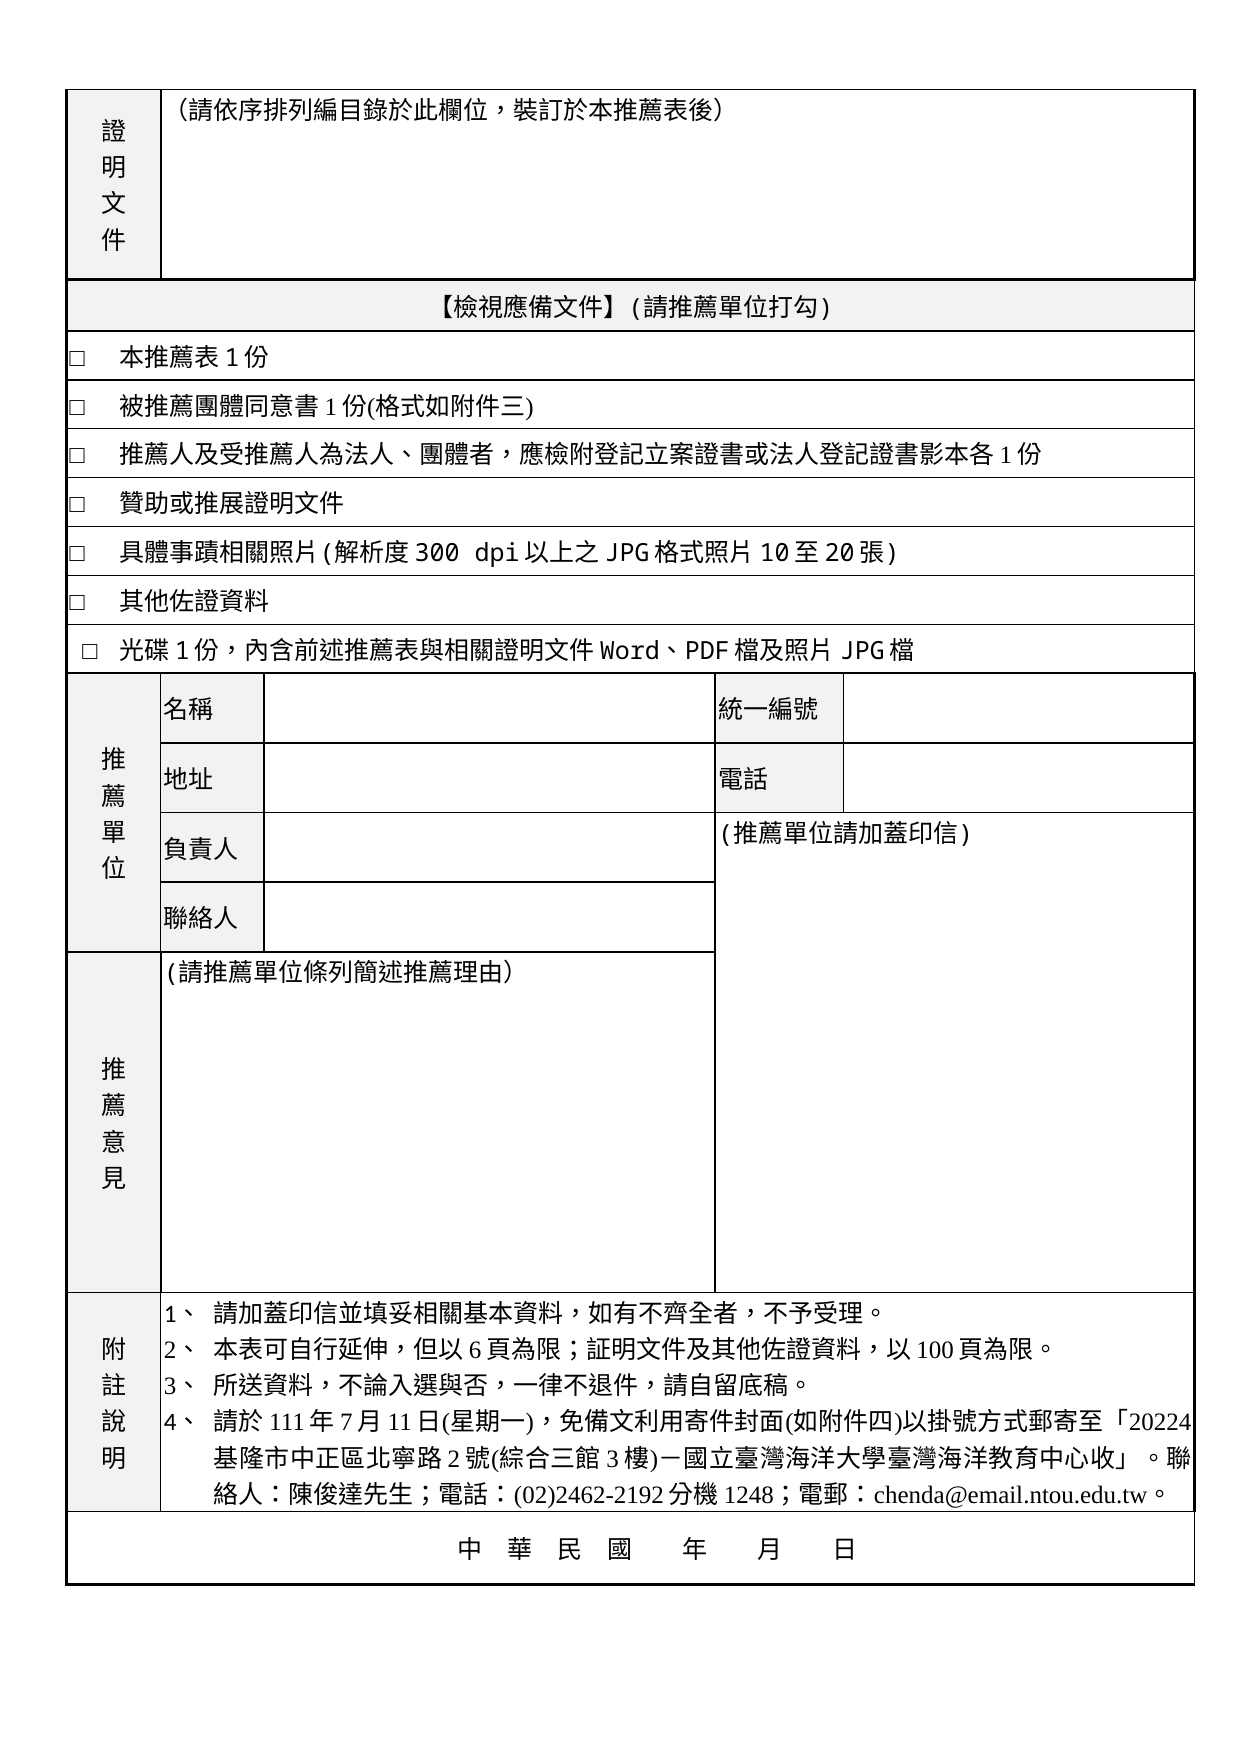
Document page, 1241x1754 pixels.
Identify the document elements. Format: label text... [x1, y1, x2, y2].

table_cell 電話 [716, 744, 843, 812]
table_cell 本推薦表1份 [68, 332, 1194, 379]
table_cell 負責人 [161, 813, 263, 881]
table_cell [265, 883, 714, 951]
table_cell 其他佐證資料 [68, 576, 1194, 623]
table_cell 被推薦團體同意書1份(格式如附件三) [68, 381, 1194, 428]
table_cell 贊助或推展證明文件 [68, 478, 1194, 526]
table_cell (推薦單位請加蓋印信) [716, 813, 1193, 1291]
table_cell [265, 674, 714, 742]
table_cell [265, 744, 714, 812]
table_cell 中 華 民 國 年 月 日 [68, 1512, 1194, 1583]
table_cell 推 薦 意 見 [68, 953, 160, 1291]
table_cell 地址 [161, 744, 263, 812]
table_cell 推 薦 單 位 [68, 674, 160, 951]
table_cell 光碟1份，內含前述推薦表與相關證明文件Word、PDF檔及照片JPG檔 [68, 625, 1194, 672]
table_cell [265, 813, 714, 881]
table_cell 證 明 文 件 [68, 90, 160, 278]
table_cell (請推薦單位條列簡述推薦理由） [162, 953, 714, 1291]
table_cell 請加蓋印信並填妥相關基本資料，如有不齊全者，不予受理。 本表可自行延伸，但以6頁為限；証明文件及其他佐證資料，以100頁為限。 所送資料，不論入選與否，一律不退件，請自留底稿。 請於111年7月11日(星期一)，免備文利用寄件封面(如附件四)以掛號方式郵寄至「20224基隆市中正區北寧路2號(綜合三館3樓)－國立臺灣海洋大學臺灣海洋教育中心收」。聯絡人：陳俊達先生；電話：(02)2462-2192分機1248；電郵：chenda@email.ntou.edu.tw。 [161, 1293, 1193, 1511]
table_cell 聯絡人 [161, 883, 263, 951]
table_cell [844, 674, 1193, 742]
table_cell 名稱 [161, 674, 263, 742]
table_cell 附 註 說 明 [68, 1293, 160, 1511]
table_cell 推薦人及受推薦人為法人、團體者，應檢附登記立案證書或法人登記證書影本各1份 [68, 429, 1194, 477]
table_cell （請依序排列編目錄於此欄位，裝訂於本推薦表後） [162, 90, 1193, 278]
table_cell [844, 744, 1193, 812]
table_cell 【檢視應備文件】(請推薦單位打勾) [68, 281, 1194, 330]
table_cell 統一編號 [716, 674, 843, 742]
table_cell 具體事蹟相關照片(解析度300 dpi以上之JPG格式照片10至20張) [68, 527, 1194, 574]
